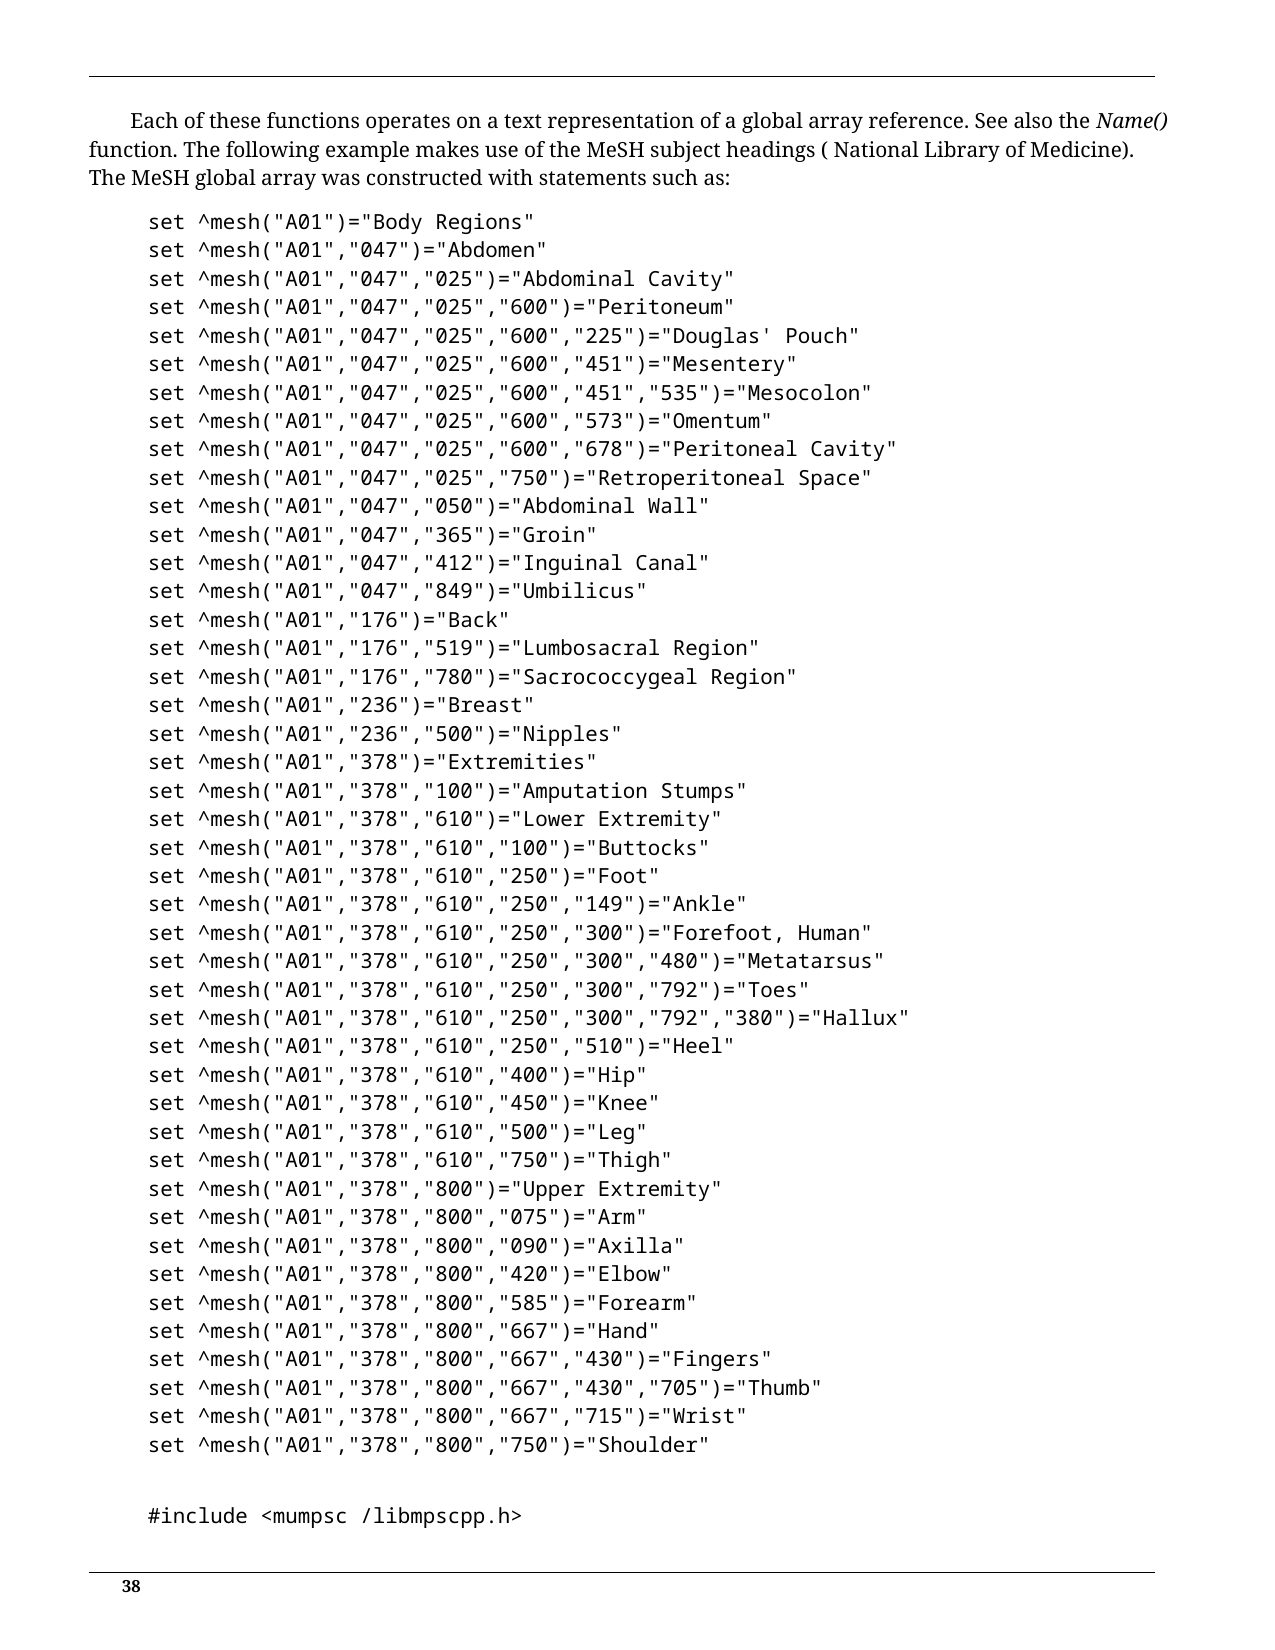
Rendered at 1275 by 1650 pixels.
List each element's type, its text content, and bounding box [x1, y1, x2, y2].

text #include <mumpsc /libmpscpp.h> [148, 1502, 1111, 1530]
text set ^mesh("A01","047","025","600","225")="Douglas' Pouch" [148, 321, 1111, 349]
text set ^mesh("A01","047","025","600","573")="Omentum" [148, 406, 1111, 434]
text set ^mesh("A01")="Body Regions" [148, 207, 1111, 235]
text set ^mesh("A01","378","610","250","149")="Ankle" [148, 889, 1111, 918]
text set ^mesh("A01","378","800","667")="Hand" [148, 1316, 1111, 1344]
text set ^mesh("A01","047","025","600","451")="Mesentery" [148, 349, 1111, 378]
text set ^mesh("A01","236","500")="Nipples" [148, 719, 1111, 747]
text set ^mesh("A01","378","800","075")="Arm" [148, 1202, 1111, 1231]
text set ^mesh("A01","047")="Abdomen" [148, 235, 1111, 264]
text set ^mesh("A01","378","610","250")="Foot" [148, 861, 1111, 889]
text set ^mesh("A01","236")="Breast" [148, 690, 1111, 719]
text set ^mesh("A01","378","800","420")="Elbow" [148, 1259, 1111, 1288]
text set ^mesh("A01","378","610","500")="Leg" [148, 1117, 1111, 1145]
text set ^mesh("A01","378")="Extremities" [148, 747, 1111, 776]
text set ^mesh("A01","378","610","750")="Thigh" [148, 1145, 1111, 1174]
text set ^mesh("A01","047","025","600","451","535")="Mesocolon" [148, 378, 1111, 406]
text set ^mesh("A01","378","610","250","300","792","380")="Hallux" [148, 1003, 1111, 1032]
text set ^mesh("A01","378","610","250","510")="Heel" [148, 1032, 1111, 1060]
text set ^mesh("A01","378","800","750")="Shoulder" [148, 1430, 1111, 1458]
text set ^mesh("A01","378","610","250","300","480")="Metatarsus" [148, 946, 1111, 975]
text set ^mesh("A01","378","610","250","300","792")="Toes" [148, 975, 1111, 1003]
text set ^mesh("A01","176")="Back" [148, 605, 1111, 633]
text set ^mesh("A01","176","519")="Lumbosacral Region" [148, 633, 1111, 662]
text set ^mesh("A01","378","800","667","430")="Fingers" [148, 1344, 1111, 1373]
text set ^mesh("A01","047","050")="Abdominal Wall" [148, 491, 1111, 520]
text set ^mesh("A01","378","800","585")="Forearm" [148, 1288, 1111, 1316]
text set ^mesh("A01","378","610","100")="Buttocks" [148, 833, 1111, 861]
text set ^mesh("A01","047","025","600")="Peritoneum" [148, 292, 1111, 321]
text set ^mesh("A01","047","025")="Abdominal Cavity" [148, 264, 1111, 292]
text set ^mesh("A01","378","610","250","300")="Forefoot, Human" [148, 918, 1111, 946]
text set ^mesh("A01","378","800")="Upper Extremity" [148, 1174, 1111, 1202]
text set ^mesh("A01","378","610","450")="Knee" [148, 1088, 1111, 1117]
text set ^mesh("A01","047","412")="Inguinal Canal" [148, 548, 1111, 577]
text set ^mesh("A01","378","610","400")="Hip" [148, 1060, 1111, 1088]
text set ^mesh("A01","047","365")="Groin" [148, 520, 1111, 548]
text set ^mesh("A01","378","800","667","430","705")="Thumb" [148, 1373, 1111, 1401]
text set ^mesh("A01","047","849")="Umbilicus" [148, 577, 1111, 605]
text Each of these functions operates on a text representation of a global array reference. See also the Name() function. The following example makes use of the MeSH subject headings ( National Library of Medicine). The MeSH global array was constructed with statements such as: [88, 107, 1170, 192]
text set ^mesh("A01","378","100")="Amputation Stumps" [148, 776, 1111, 804]
text set ^mesh("A01","047","025","600","678")="Peritoneal Cavity" [148, 434, 1111, 463]
text set ^mesh("A01","176","780")="Sacrococcygeal Region" [148, 662, 1111, 690]
text set ^mesh("A01","047","025","750")="Retroperitoneal Space" [148, 463, 1111, 491]
text set ^mesh("A01","378","610")="Lower Extremity" [148, 804, 1111, 833]
text set ^mesh("A01","378","800","667","715")="Wrist" [148, 1401, 1111, 1430]
text set ^mesh("A01","378","800","090")="Axilla" [148, 1231, 1111, 1259]
